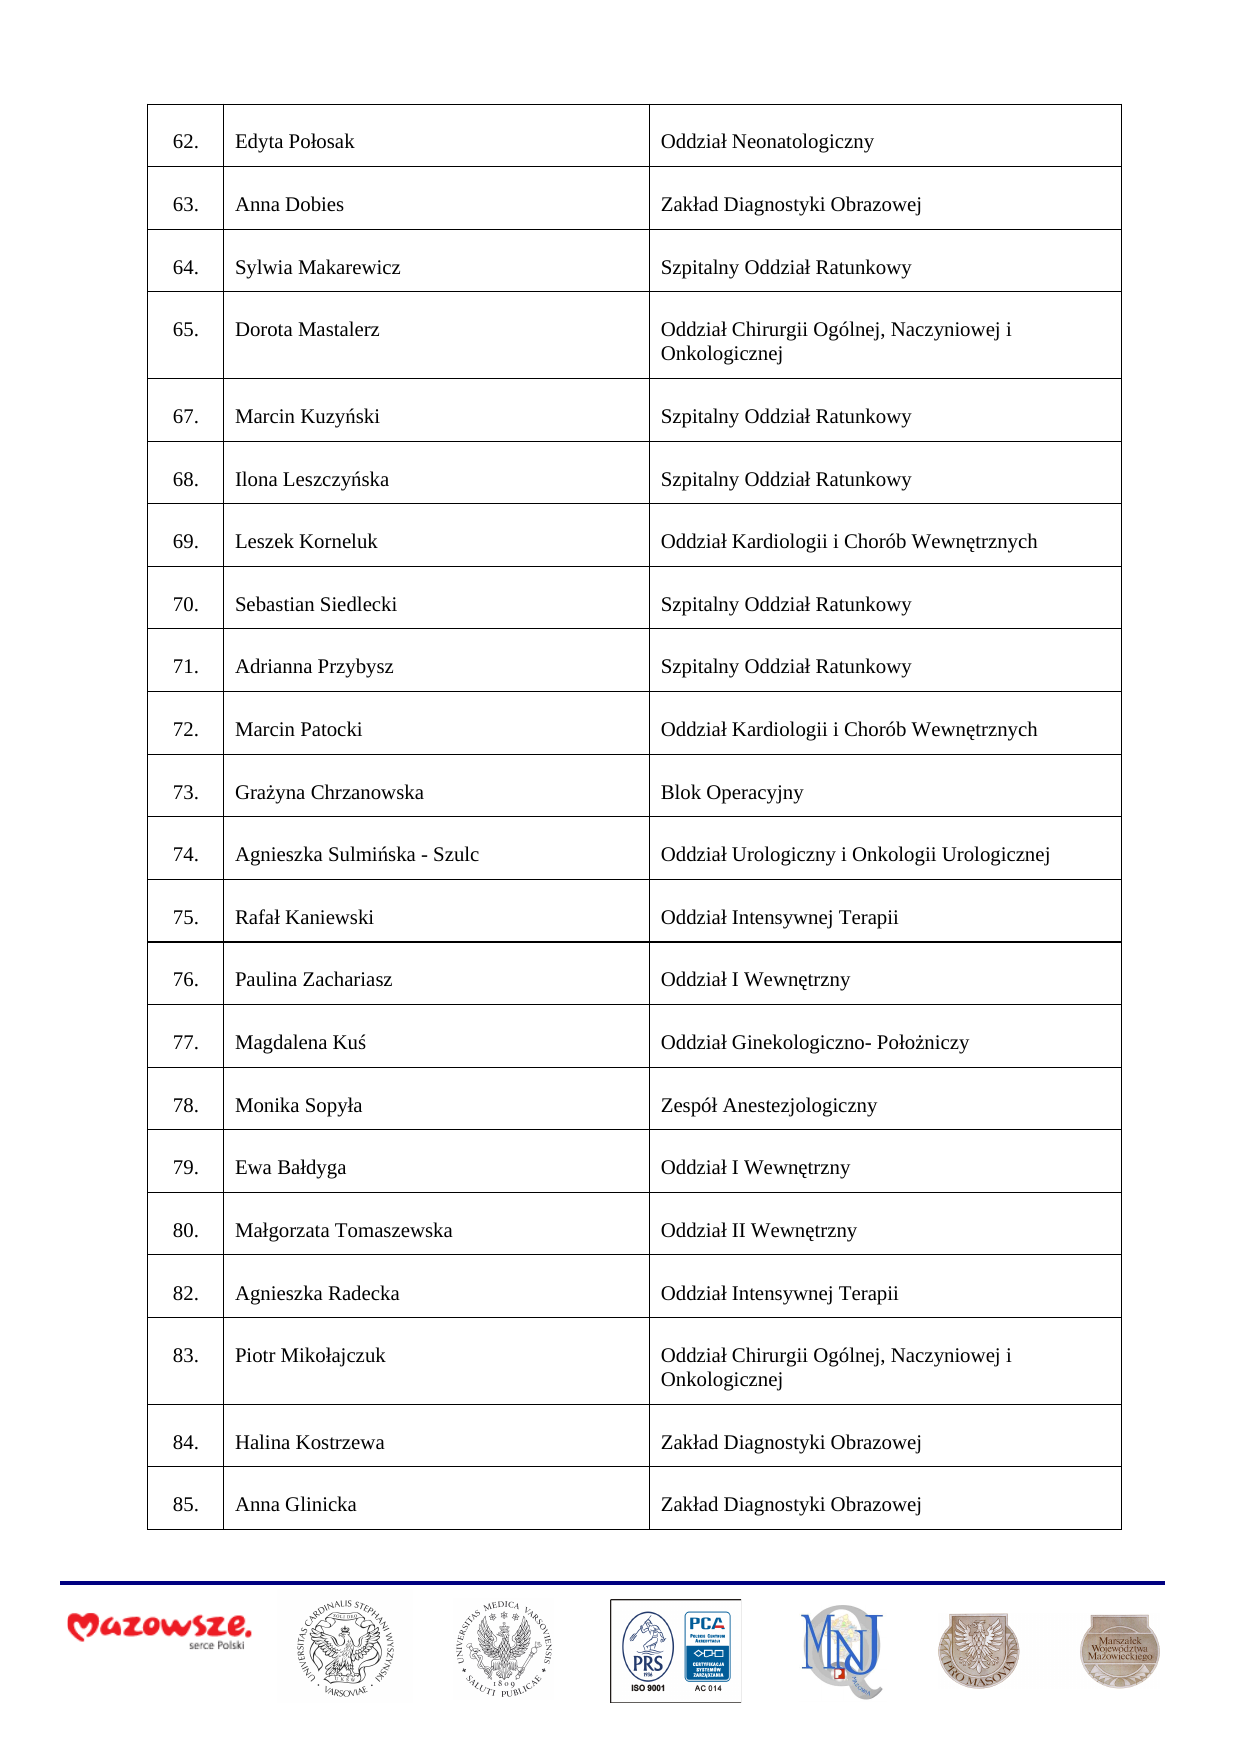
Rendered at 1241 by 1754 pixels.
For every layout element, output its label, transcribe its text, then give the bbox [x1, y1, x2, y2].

table_cell 67. [148, 379, 223, 441]
table_cell Ilona Leszczyńska [224, 442, 649, 503]
table_cell Szpitalny Oddział Ratunkowy [650, 567, 1121, 628]
table_cell Dorota Mastalerz [224, 292, 649, 378]
table_cell 65. [148, 292, 223, 378]
table_cell Oddział Intensywnej Terapii [650, 880, 1121, 941]
table_cell Marcin Kuzyński [224, 379, 649, 441]
table_cell 82. [148, 1255, 223, 1317]
table_cell Oddział Neonatologiczny [650, 105, 1121, 166]
table_cell Magdalena Kuś [224, 1005, 649, 1067]
table_cell Blok Operacyjny [650, 755, 1121, 816]
table_cell Szpitalny Oddział Ratunkowy [650, 629, 1121, 691]
table_cell 71. [148, 629, 223, 691]
table_cell Oddział Chirurgii Ogólnej, Naczyniowej i Onkologicznej [650, 292, 1121, 378]
table_cell Oddział Ginekologiczno- Położniczy [650, 1005, 1121, 1067]
table_cell 69. [148, 504, 223, 566]
table_cell Anna Dobies [224, 167, 649, 229]
table_cell Zakład Diagnostyki Obrazowej [650, 1405, 1121, 1466]
table_cell Zespół Anestezjologiczny [650, 1068, 1121, 1129]
table_cell 79. [148, 1130, 223, 1192]
table_cell Oddział Chirurgii Ogólnej, Naczyniowej i Onkologicznej [650, 1318, 1121, 1404]
table_cell Sylwia Makarewicz [224, 230, 649, 291]
table_cell 84. [148, 1405, 223, 1466]
table_cell 73. [148, 755, 223, 816]
table_cell Monika Sopyła [224, 1068, 649, 1129]
table_cell Zakład Diagnostyki Obrazowej [650, 167, 1121, 229]
table_cell 70. [148, 567, 223, 628]
table_cell 75. [148, 880, 223, 941]
table_cell Paulina Zachariasz [224, 943, 649, 1004]
table_cell Szpitalny Oddział Ratunkowy [650, 379, 1121, 441]
table_cell Grażyna Chrzanowska [224, 755, 649, 816]
table_cell 63. [148, 167, 223, 229]
table_cell Agnieszka Sulmińska - Szulc [224, 817, 649, 879]
table_cell Edyta Połosak [224, 105, 649, 166]
table_cell Sebastian Siedlecki [224, 567, 649, 628]
table_cell Agnieszka Radecka [224, 1255, 649, 1317]
table_cell Oddział I Wewnętrzny [650, 943, 1121, 1004]
table_cell 62. [148, 105, 223, 166]
table_cell Adrianna Przybysz [224, 629, 649, 691]
table_cell Oddział Kardiologii i Chorób Wewnętrznych [650, 504, 1121, 566]
table_cell Ewa Bałdyga [224, 1130, 649, 1192]
table_cell Zakład Diagnostyki Obrazowej [650, 1467, 1121, 1529]
table_cell Piotr Mikołajczuk [224, 1318, 649, 1404]
table_cell Małgorzata Tomaszewska [224, 1193, 649, 1254]
table_cell 68. [148, 442, 223, 503]
table_cell Szpitalny Oddział Ratunkowy [650, 230, 1121, 291]
table_cell Marcin Patocki [224, 692, 649, 753]
table_cell Halina Kostrzewa [224, 1405, 649, 1466]
table_cell Oddział II Wewnętrzny [650, 1193, 1121, 1254]
table_cell 64. [148, 230, 223, 291]
table_cell 77. [148, 1005, 223, 1067]
table_cell Anna Glinicka [224, 1467, 649, 1529]
table_cell Oddział Intensywnej Terapii [650, 1255, 1121, 1317]
table_cell Oddział I Wewnętrzny [650, 1130, 1121, 1192]
table_cell Oddział Urologiczny i Onkologii Urologicznej [650, 817, 1121, 879]
table_cell Szpitalny Oddział Ratunkowy [650, 442, 1121, 503]
table_cell Oddział Kardiologii i Chorób Wewnętrznych [650, 692, 1121, 753]
table_cell 83. [148, 1318, 223, 1404]
table_cell Leszek Korneluk [224, 504, 649, 566]
table_cell 78. [148, 1068, 223, 1129]
table_cell 72. [148, 692, 223, 753]
table_cell 76. [148, 943, 223, 1004]
table_cell 85. [148, 1467, 223, 1529]
table_cell 80. [148, 1193, 223, 1254]
table_cell 74. [148, 817, 223, 879]
table_cell Rafał Kaniewski [224, 880, 649, 941]
